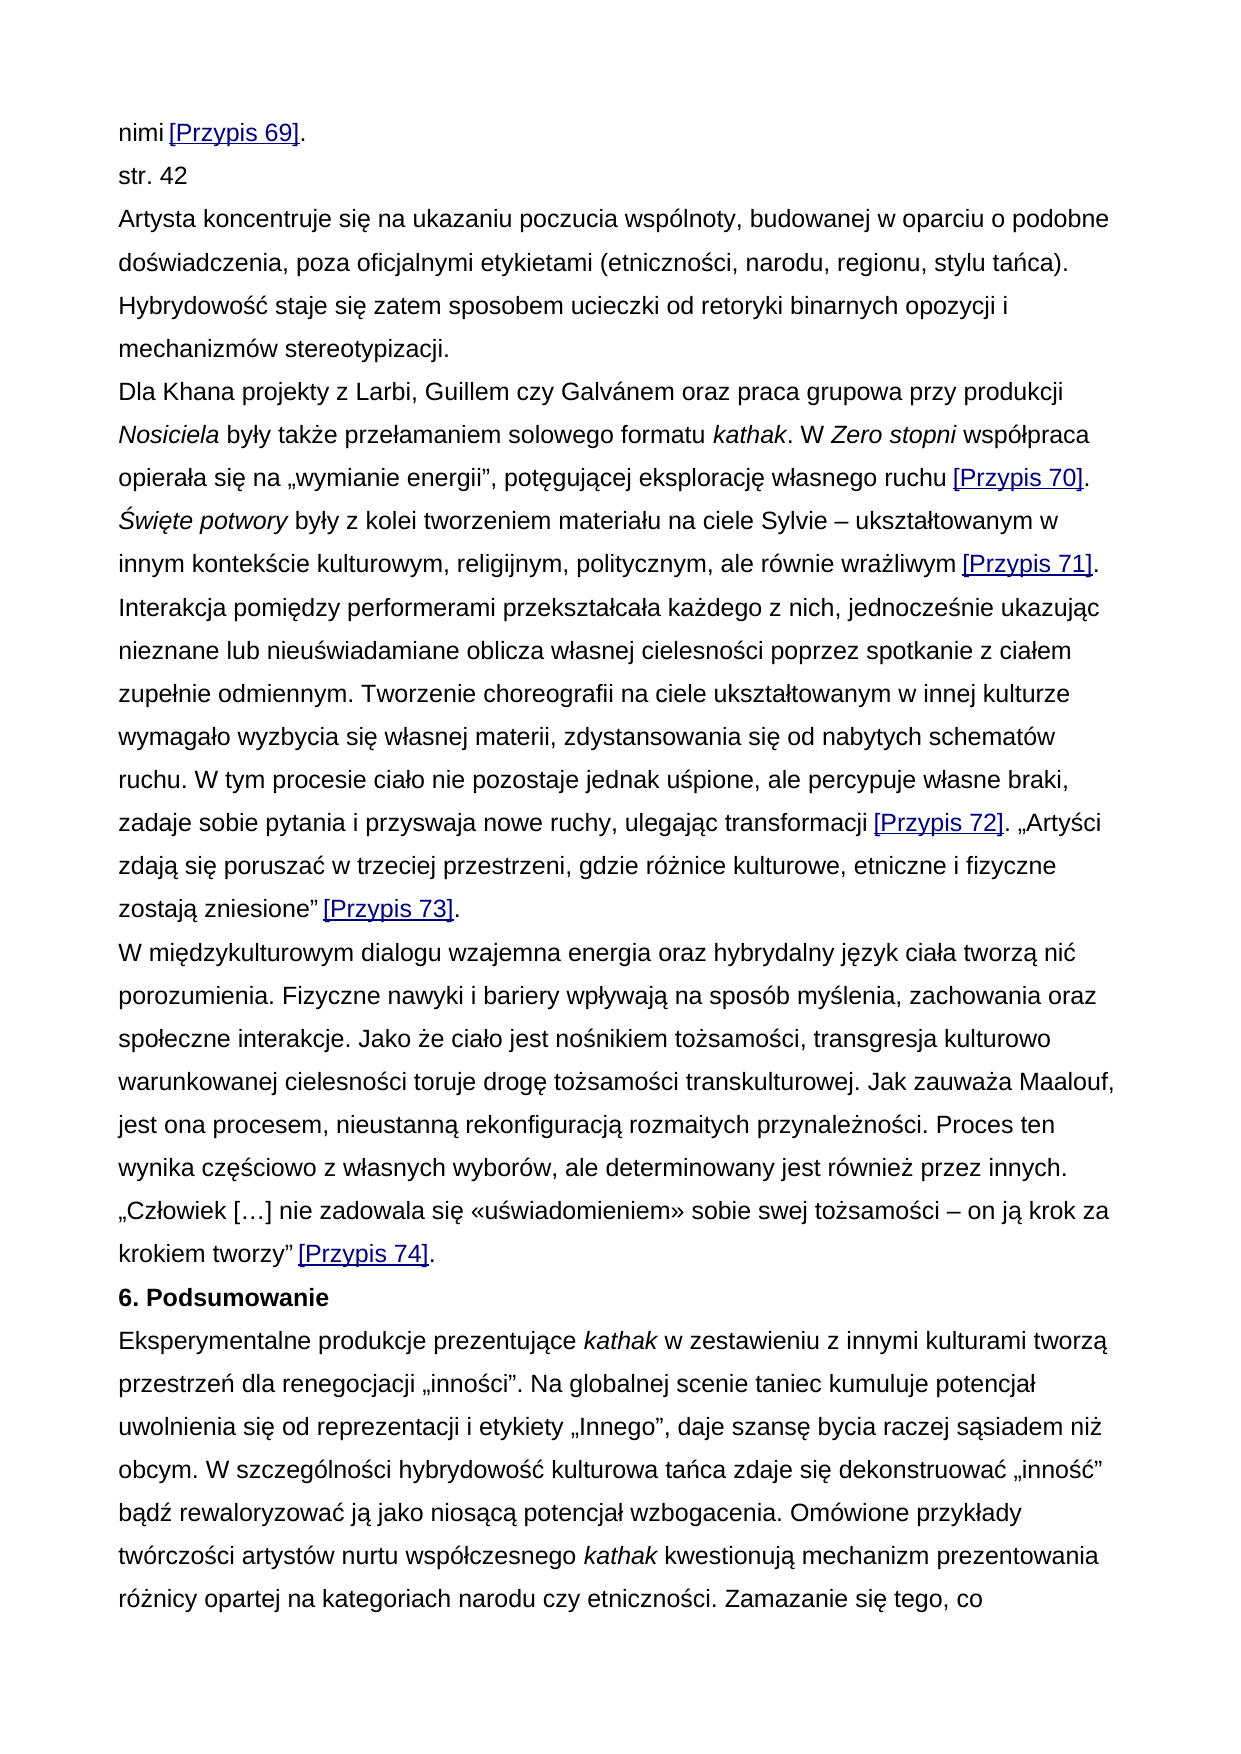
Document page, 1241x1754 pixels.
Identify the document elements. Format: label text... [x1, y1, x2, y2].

text Artysta koncentruje się na ukazaniu poczucia wspólnoty, budowanej w oparciu o podobne doświadczenia, poza oficjalnymi etykietami (etniczności, narodu, regionu, stylu tańca). Hybrydowość staje się zatem sposobem ucieczki od retoryki binarnych opozycji i mechanizmów stereotypizacji. [118, 204, 1122, 362]
subtitle 6. Podsumowanie [118, 1282, 1122, 1311]
text nimi [Przypis 69]. [118, 118, 1122, 147]
text W międzykulturowym dialogu wzajemna energia oraz hybrydalny język ciała tworzą nić porozumienia. Fizyczne nawyki i bariery wpływają na sposób myślenia, zachowania oraz społeczne interakcje. Jako że ciało jest nośnikiem tożsamości, transgresja kulturowo warunkowanej cielesności toruje drogę tożsamości transkulturowej. Jak zauważa Maalouf, jest ona procesem, nieustanną rekonfiguracją rozmaitych przynależności. Proces ten wynika częściowo z własnych wyborów, ale determinowany jest również przez innych. „Człowiek […] nie zadowala się «uświadomieniem» sobie swej tożsamości – on ją krok za krokiem tworzy” [Przypis 74]. [118, 937, 1122, 1268]
text Eksperymentalne produkcje prezentujące kathak w zestawieniu z innymi kulturami tworzą przestrzeń dla renegocjacji „inności”. Na globalnej scenie taniec kumuluje potencjał uwolnienia się od reprezentacji i etykiety „Innego”, daje szansę bycia raczej sąsiadem niż obcym. W szczególności hybrydowość kulturowa tańca zdaje się dekonstruować „inność” bądź rewaloryzować ją jako niosącą potencjał wzbogacenia. Omówione przykłady twórczości artystów nurtu współczesnego kathak kwestionują mechanizm prezentowania różnicy opartej na kategoriach narodu czy etniczności. Zamazanie się tego, co [118, 1326, 1122, 1613]
text str. 42 [118, 161, 1122, 190]
text Dla Khana projekty z Larbi, Guillem czy Galvánem oraz praca grupowa przy produkcji Nosiciela były także przełamaniem solowego formatu kathak. W Zero stopni współpraca opierała się na „wymianie energii”, potęgującej eksplorację własnego ruchu [Przypis 70]. Święte potwory były z kolei tworzeniem materiału na ciele Sylvie – ukształtowanym w innym kontekście kulturowym, religijnym, politycznym, ale równie wrażliwym [Przypis 71]. Interakcja pomiędzy performerami przekształcała każdego z nich, jednocześnie ukazując nieznane lub nieuświadamiane oblicza własnej cielesności poprzez spotkanie z ciałem zupełnie odmiennym. Tworzenie choreografii na ciele ukształtowanym w innej kulturze wymagało wyzbycia się własnej materii, zdystansowania się od nabytych schematów ruchu. W tym procesie ciało nie pozostaje jednak uśpione, ale percypuje własne braki, zadaje sobie pytania i przyswaja nowe ruchy, ulegając transformacji [Przypis 72]. „Artyści zdają się poruszać w trzeciej przestrzeni, gdzie różnice kulturowe, etniczne i fizyczne zostają zniesione” [Przypis 73]. [118, 377, 1122, 923]
